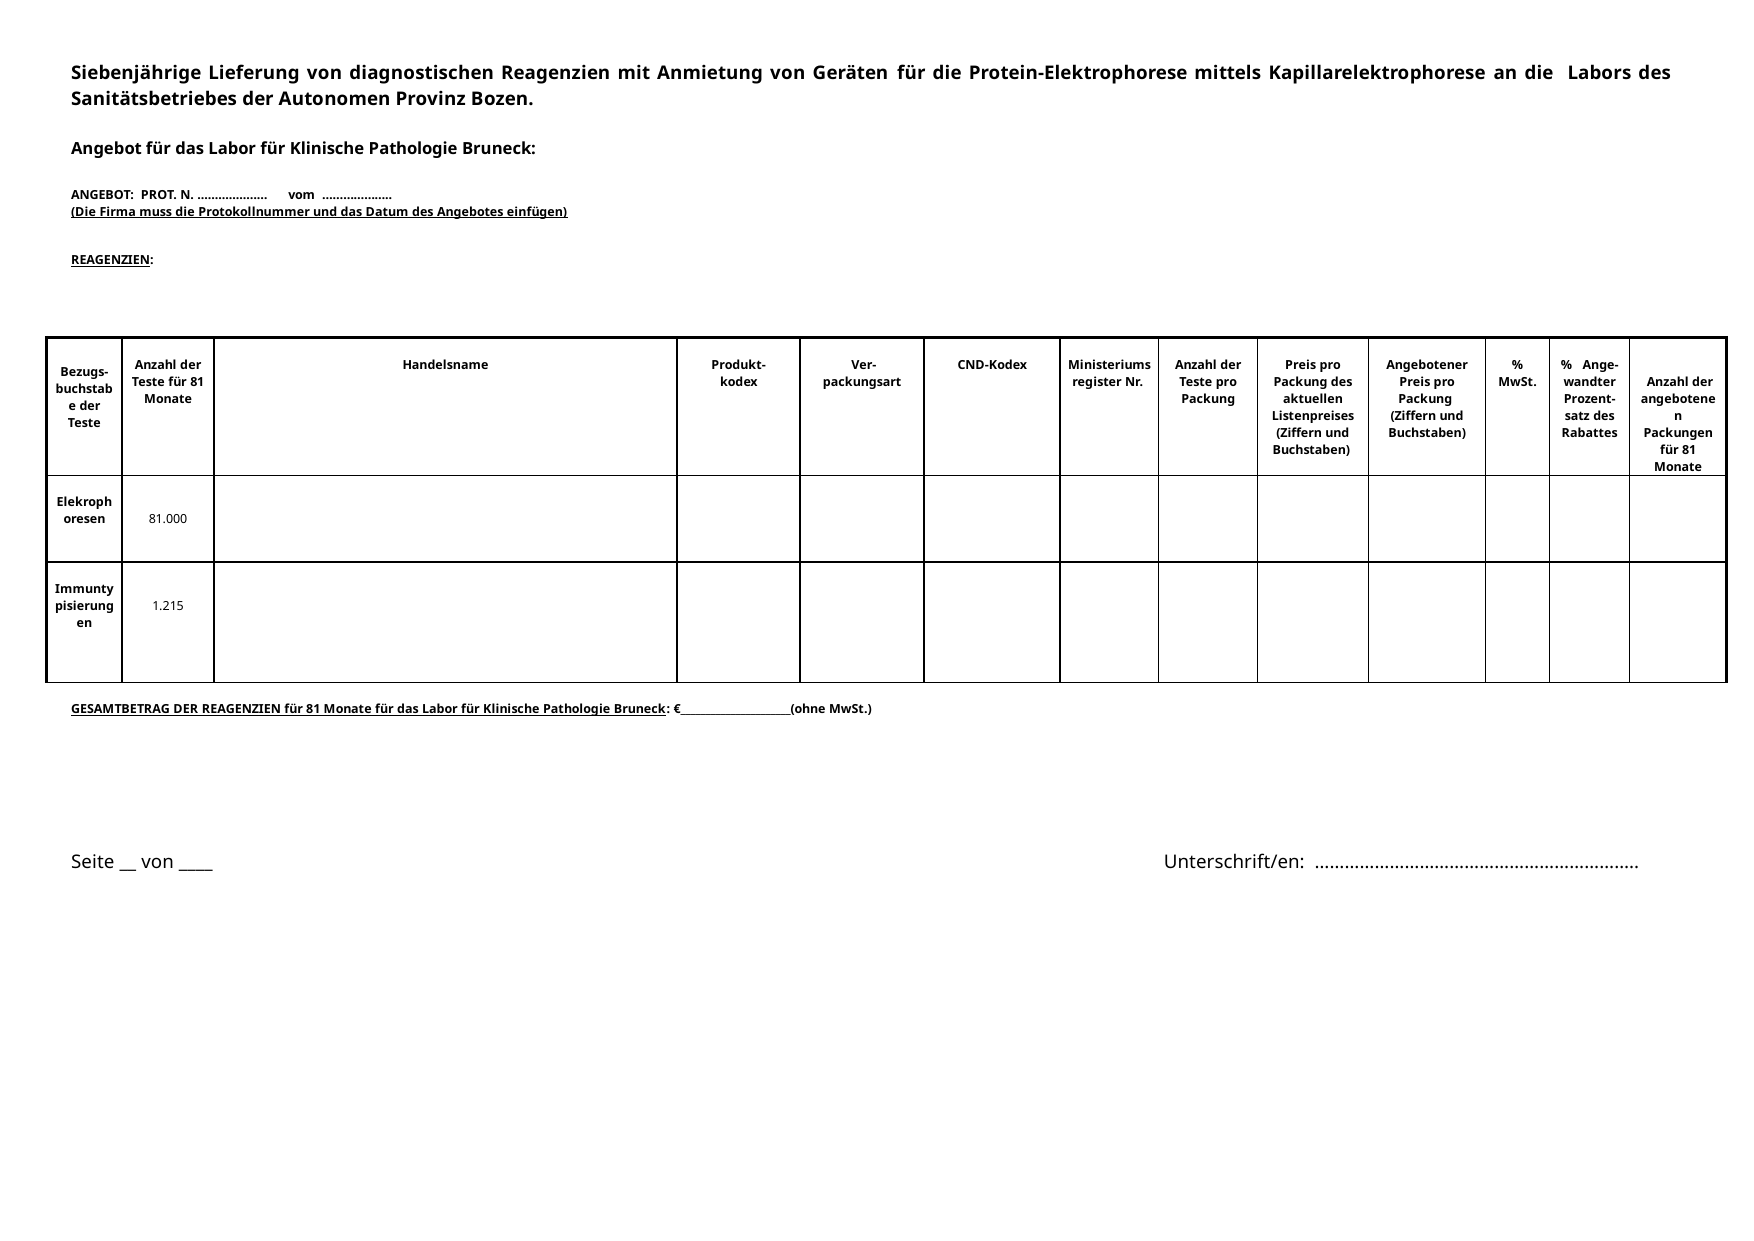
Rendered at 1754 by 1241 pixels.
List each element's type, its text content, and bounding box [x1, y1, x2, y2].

table_cell [801, 476, 923, 561]
table_cell [1369, 476, 1485, 561]
table_cell [801, 563, 923, 682]
text REAGENZIEN: [71, 251, 1671, 268]
table_cell Immuntypisierungen [48, 563, 121, 682]
table_cell [1159, 563, 1257, 682]
table_cell [215, 563, 676, 682]
table_cell [1630, 563, 1725, 682]
table_cell [1369, 563, 1485, 682]
table_header Angebotener Preis pro Packung (Ziffern und Buchstaben) [1369, 339, 1485, 475]
table_cell [1258, 563, 1368, 682]
text GESAMTBETRAG DER REAGENZIEN für 81 Monate für das Labor für Klinische Pathologie Bruneck: €______________________(ohne MwSt.) [71, 700, 1671, 717]
text ANGEBOT: PROT. N. ..............…… vom ……………….. [71, 186, 1671, 203]
table_cell [1486, 476, 1549, 561]
table_cell 81.000 [123, 476, 213, 561]
table_cell [1486, 563, 1549, 682]
table_cell [1159, 476, 1257, 561]
table_header % Ange-wandter Prozent- satz des Rabattes [1550, 339, 1629, 475]
table_header Produkt- kodex [678, 339, 799, 475]
text Angebot für das Labor für Klinische Pathologie Bruneck: [71, 137, 1671, 160]
table_cell [1550, 563, 1629, 682]
table_cell [1258, 476, 1368, 561]
text (Die Firma muss die Protokollnummer und das Datum des Angebotes einfügen) [71, 203, 1671, 220]
table_cell 1.215 [123, 563, 213, 682]
table_header % MwSt. [1486, 339, 1549, 475]
text Siebenjährige Lieferung von diagnostischen Reagenzien mit Anmietung von Geräten für die Protein-Elektrophorese mittels Kapillarelektrophorese an die Labors des Sanitätsbetriebes der Autonomen Provinz Bozen. [71, 59, 1671, 111]
table_header Ministeriumsregister Nr. [1061, 339, 1158, 475]
table_cell [925, 476, 1059, 561]
table_cell [1550, 476, 1629, 561]
table_header Bezugs- buchstabe der Teste [48, 339, 121, 475]
table_cell Elekrophoresen [48, 476, 121, 561]
table_header Preis pro Packung des aktuellen Listenpreises (Ziffern und Buchstaben) [1258, 339, 1368, 475]
table_header Anzahl der Teste pro Packung [1159, 339, 1257, 475]
table_cell [1630, 476, 1725, 561]
text Seite __ von ____ Unterschrift/en: ……………………………………………………….. [71, 847, 1671, 873]
table_cell [1061, 476, 1158, 561]
table_cell [678, 563, 799, 682]
table_cell [925, 563, 1059, 682]
table_header Anzahl der Teste für 81 Monate [123, 339, 213, 475]
table_header CND-Kodex [925, 339, 1059, 475]
table_cell [215, 476, 676, 561]
table_cell [678, 476, 799, 561]
table_header Handelsname [215, 339, 676, 475]
table_header Anzahl der angebotenen Packungen für 81 Monate [1630, 339, 1725, 475]
table_header Ver- packungsart [801, 339, 923, 475]
table_cell [1061, 563, 1158, 682]
